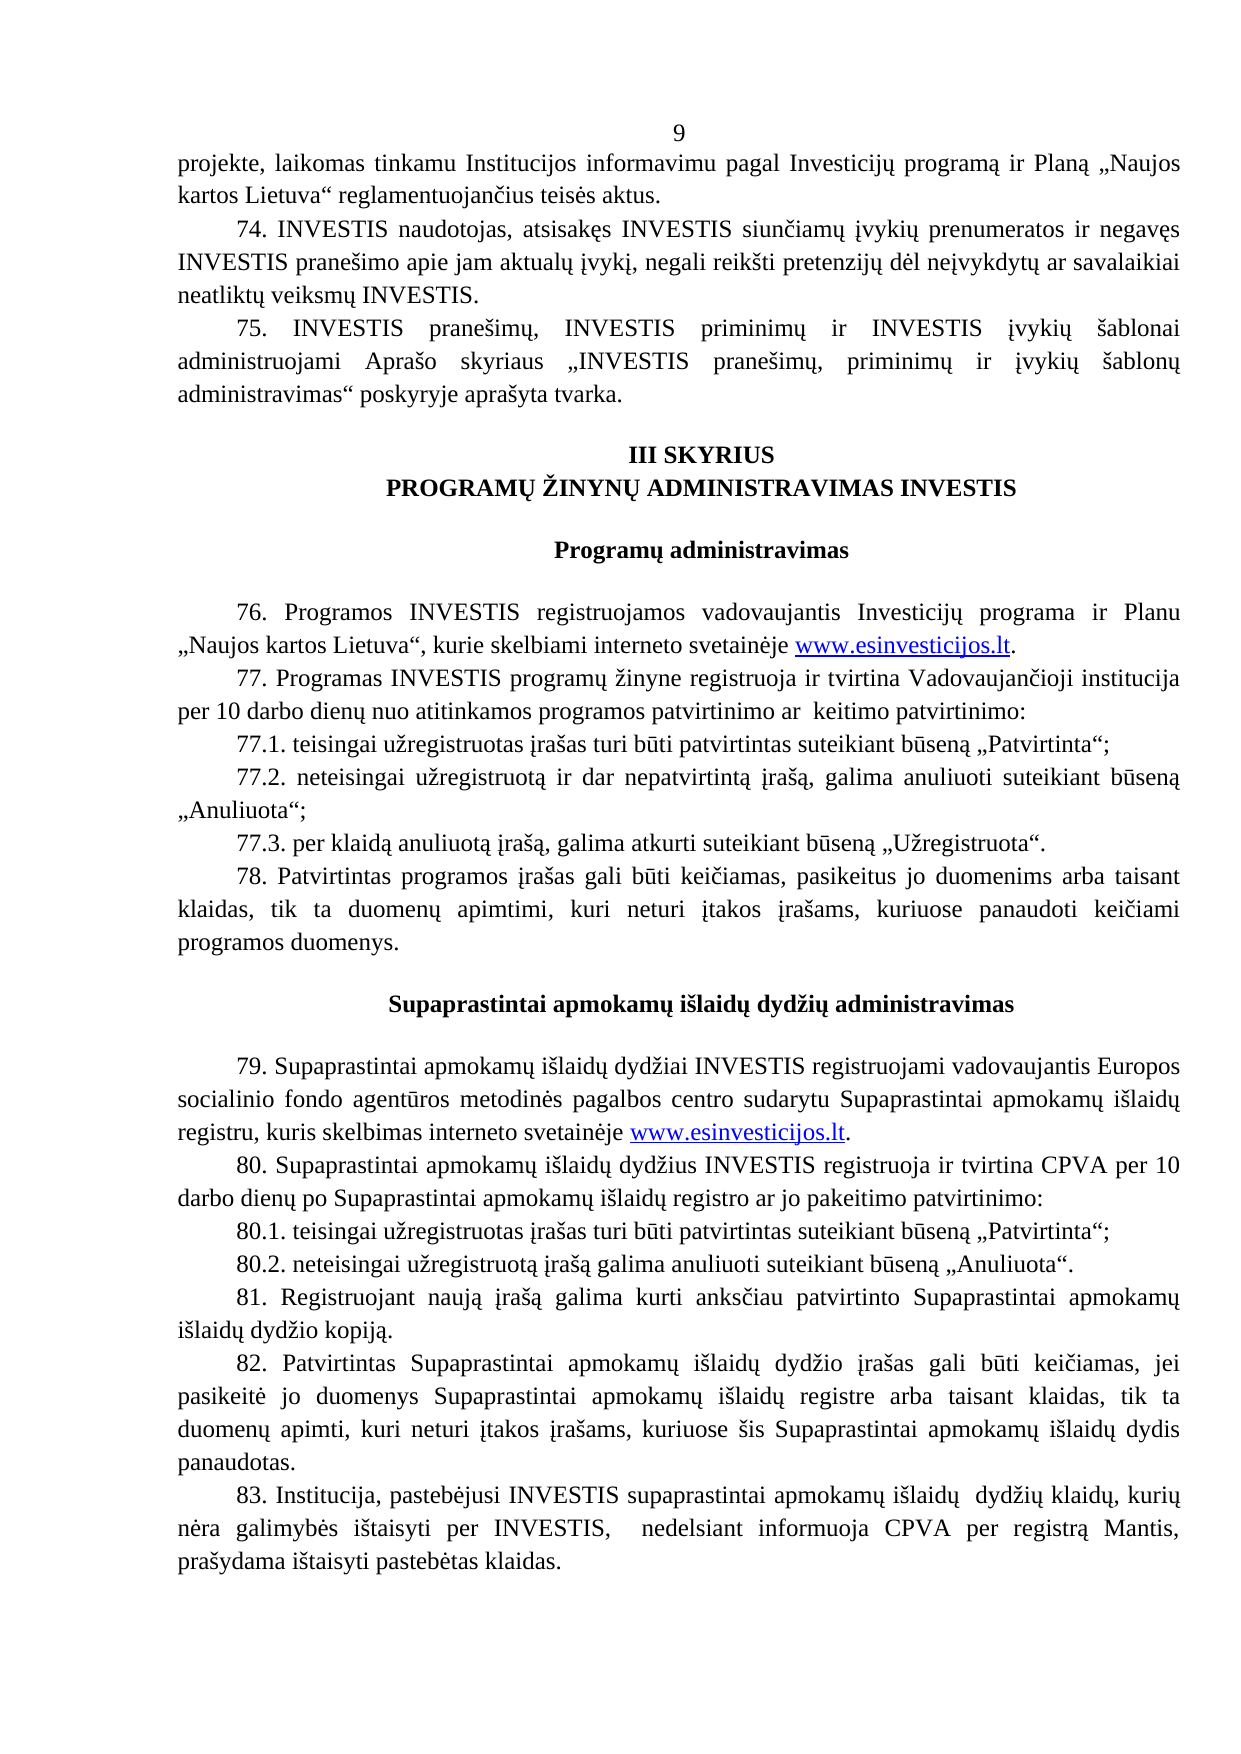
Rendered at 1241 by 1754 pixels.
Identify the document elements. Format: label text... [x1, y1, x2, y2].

text 81. Registruojant naują įrašą galima kurti anksčiau patvirtinto Supaprastintai apmokamų išlaidų dydžio kopiją. [177, 1282, 1181, 1344]
text 76. Programos INVESTIS registruojamos vadovaujantis Investicijų programa ir Planu „Naujos kartos Lietuva“, kurie skelbiami interneto svetainėje www.esinvesticijos.lt. [177, 597, 1181, 659]
text PROGRAMŲ ŽINYNŲ ADMINISTRAVIMAS INVESTIS [177, 473, 1181, 502]
text 80.1. teisingai užregistruotas įrašas turi būti patvirtintas suteikiant būseną „Patvirtinta“; [177, 1216, 1181, 1245]
text projekte, laikomas tinkamu Institucijos informavimu pagal Investicijų programą ir Planą „Naujos kartos Lietuva“ reglamentuojančius teisės aktus. [177, 148, 1181, 209]
text 83. Institucija, pastebėjusi INVESTIS supaprastintai apmokamų išlaidų dydžių klaidų, kurių nėra galimybės ištaisyti per INVESTIS, nedelsiant informuoja CPVA per registrą Mantis, prašydama ištaisyti pastebėtas klaidas. [177, 1480, 1181, 1575]
text 77.3. per klaidą anuliuotą įrašą, galima atkurti suteikiant būseną „Užregistruota“. [177, 828, 1181, 857]
subtitle Supaprastintai apmokamų išlaidų dydžių administravimas [177, 989, 1181, 1018]
text 77.1. teisingai užregistruotas įrašas turi būti patvirtintas suteikiant būseną „Patvirtinta“; [177, 729, 1181, 758]
text 80. Supaprastintai apmokamų išlaidų dydžius INVESTIS registruoja ir tvirtina CPVA per 10 darbo dienų po Supaprastintai apmokamų išlaidų registro ar jo pakeitimo patvirtinimo: [177, 1150, 1181, 1212]
text 82. Patvirtintas Supaprastintai apmokamų išlaidų dydžio įrašas gali būti keičiamas, jei pasikeitė jo duomenys Supaprastintai apmokamų išlaidų registre arba taisant klaidas, tik ta duomenų apimti, kuri neturi įtakos įrašams, kuriuose šis Supaprastintai apmokamų išlaidų dydis panaudotas. [177, 1348, 1181, 1476]
text 75. INVESTIS pranešimų, INVESTIS priminimų ir INVESTIS įvykių šablonai administruojami Aprašo skyriaus „INVESTIS pranešimų, priminimų ir įvykių šablonų administravimas“ poskyryje aprašyta tvarka. [177, 313, 1181, 407]
text 74. INVESTIS naudotojas, atsisakęs INVESTIS siunčiamų įvykių prenumeratos ir negavęs INVESTIS pranešimo apie jam aktualų įvykį, negali reikšti pretenzijų dėl neįvykdytų ar savalaikiai neatliktų veiksmų INVESTIS. [177, 214, 1181, 308]
text 80.2. neteisingai užregistruotą įrašą galima anuliuoti suteikiant būseną „Anuliuota“. [177, 1249, 1181, 1278]
text 79. Supaprastintai apmokamų išlaidų dydžiai INVESTIS registruojami vadovaujantis Europos socialinio fondo agentūros metodinės pagalbos centro sudarytu Supaprastintai apmokamų išlaidų registru, kuris skelbimas interneto svetainėje www.esinvesticijos.lt. [177, 1051, 1181, 1146]
subtitle Programų administravimas [177, 535, 1181, 564]
text III SKYRIUS [177, 441, 1181, 469]
text 78. Patvirtintas programos įrašas gali būti keičiamas, pasikeitus jo duomenims arba taisant klaidas, tik ta duomenų apimtimi, kuri neturi įtakos įrašams, kuriuose panaudoti keičiami programos duomenys. [177, 861, 1181, 956]
text 77. Programas INVESTIS programų žinyne registruoja ir tvirtina Vadovaujančioji institucija per 10 darbo dienų nuo atitinkamos programos patvirtinimo ar keitimo patvirtinimo: [177, 663, 1181, 725]
text 77.2. neteisingai užregistruotą ir dar nepatvirtintą įrašą, galima anuliuoti suteikiant būseną „Anuliuota“; [177, 762, 1181, 824]
